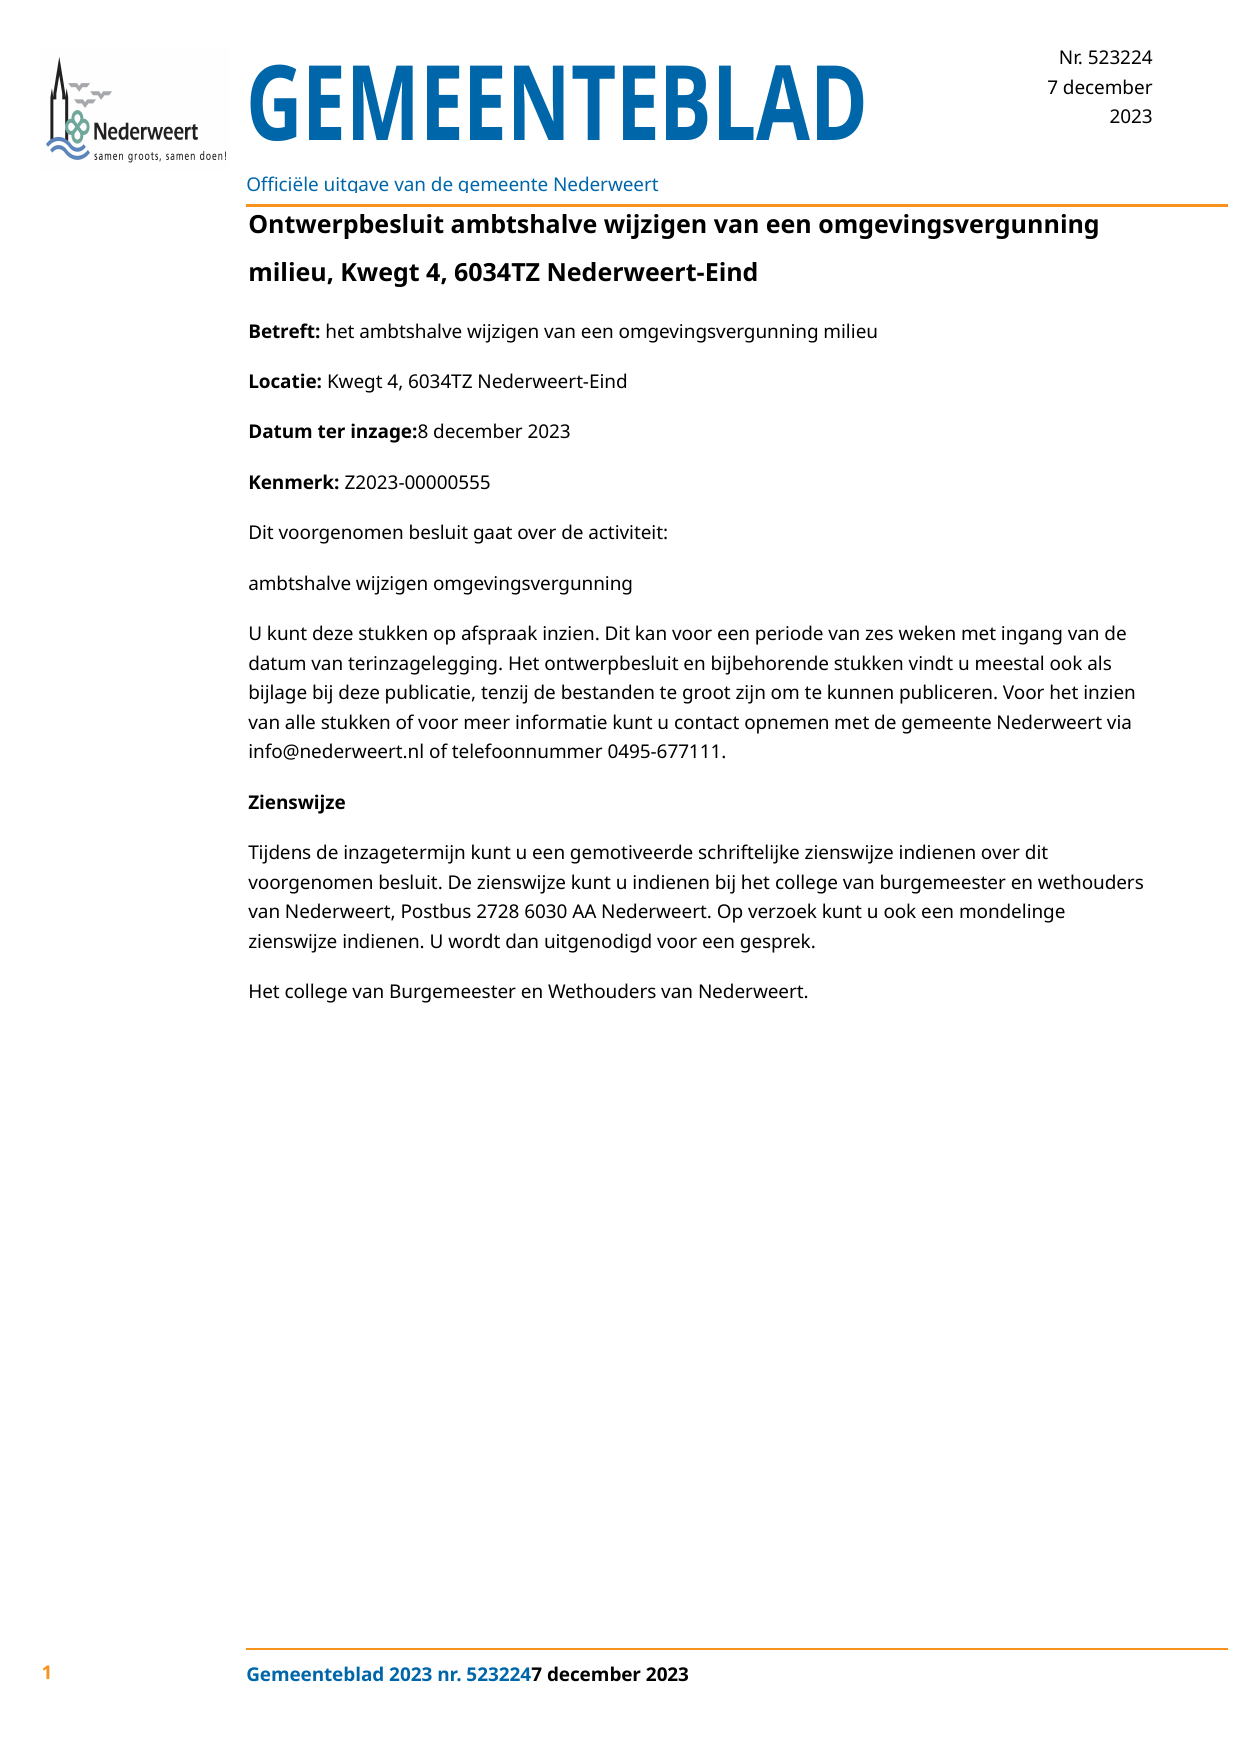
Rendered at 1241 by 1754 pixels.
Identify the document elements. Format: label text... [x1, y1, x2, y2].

text Locatie: Kwegt 4, 6034TZ Nederweert-Eind [248, 368, 1152, 394]
text Tijdens de inzagetermijn kunt u een gemotiveerde schriftelijke zienswijze indienen over dit voorgenomen besluit. De zienswijze kunt u indienen bij het college van burgemeester en wethouders van Nederweert, Postbus 2728 6030 AA Nederweert. Op verzoek kunt u ook een mondelinge zienswijze indienen. U wordt dan uitgenodigd voor een gesprek. [248, 839, 1152, 954]
text Zienswijze [248, 789, 1152, 815]
text Betreft: het ambtshalve wijzigen van een omgevingsvergunning milieu [248, 318, 1152, 344]
picture [41, 47, 231, 172]
text Datum ter inzage:8 december 2023 [248, 419, 1152, 444]
text Ontwerpbesluit ambtshalve wijzigen van een omgevingsvergunning milieu, Kwegt 4, 6034TZ Nederweert-Eind [248, 207, 1152, 288]
text Dit voorgenomen besluit gaat over de activiteit: [248, 519, 1152, 545]
text U kunt deze stukken op afspraak inzien. Dit kan voor een periode van zes weken met ingang van de datum van terinzagelegging. Het ontwerpbesluit en bijbehorende stukken vindt u meestal ook als bijlage bij deze publicatie, tenzij de bestanden te groot zijn om te kunnen publiceren. Voor het inzien van alle stukken of voor meer informatie kunt u contact opnemen met de gemeente Nederweert via info@nederweert.nl of telefoonnummer 0495-677111. [248, 620, 1152, 764]
text Het college van Burgemeester en Wethouders van Nederweert. [248, 979, 1152, 1004]
text Kenmerk: Z2023-00000555 [248, 469, 1152, 495]
text ambtshalve wijzigen omgevingsvergunning [248, 570, 1152, 596]
